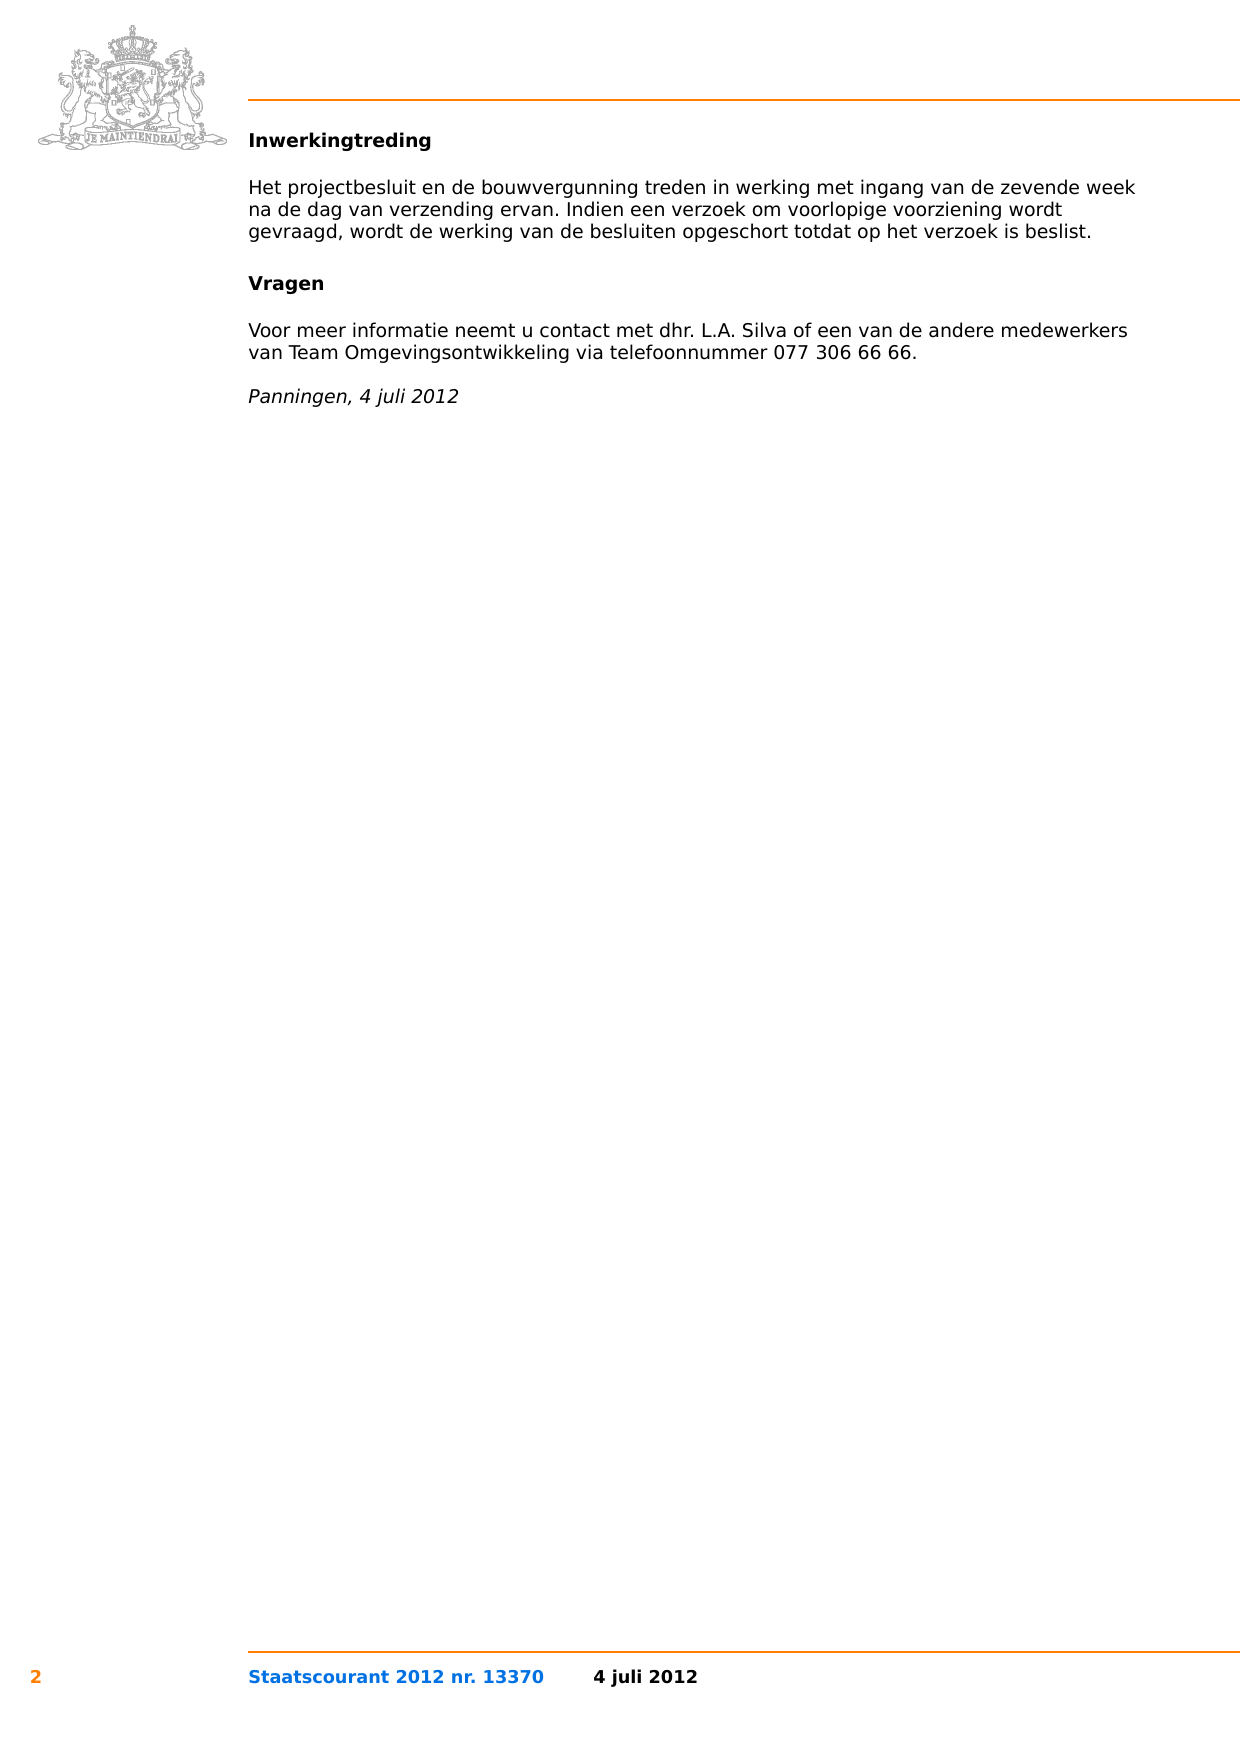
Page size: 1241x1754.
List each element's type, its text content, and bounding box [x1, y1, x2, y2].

text Panningen, 4 juli 2012 [248, 386, 1163, 408]
subtitle Inwerkingtreding [248, 130, 1163, 152]
text Het projectbesluit en de bouwvergunning treden in werking met ingang van de zevende week na de dag van verzending ervan. Indien een verzoek om voorlopige voorziening wordt gevraagd, wordt de werking van de besluiten opgeschort totdat op het verzoek is beslist. [248, 177, 1163, 243]
picture [38, 25, 227, 150]
text Voor meer informatie neemt u contact met dhr. L.A. Silva of een van de andere medewerkers van Team Omgevingsontwikkeling via telefoonnummer 077 306 66 66. [248, 320, 1163, 364]
subtitle Vragen [248, 273, 1163, 295]
